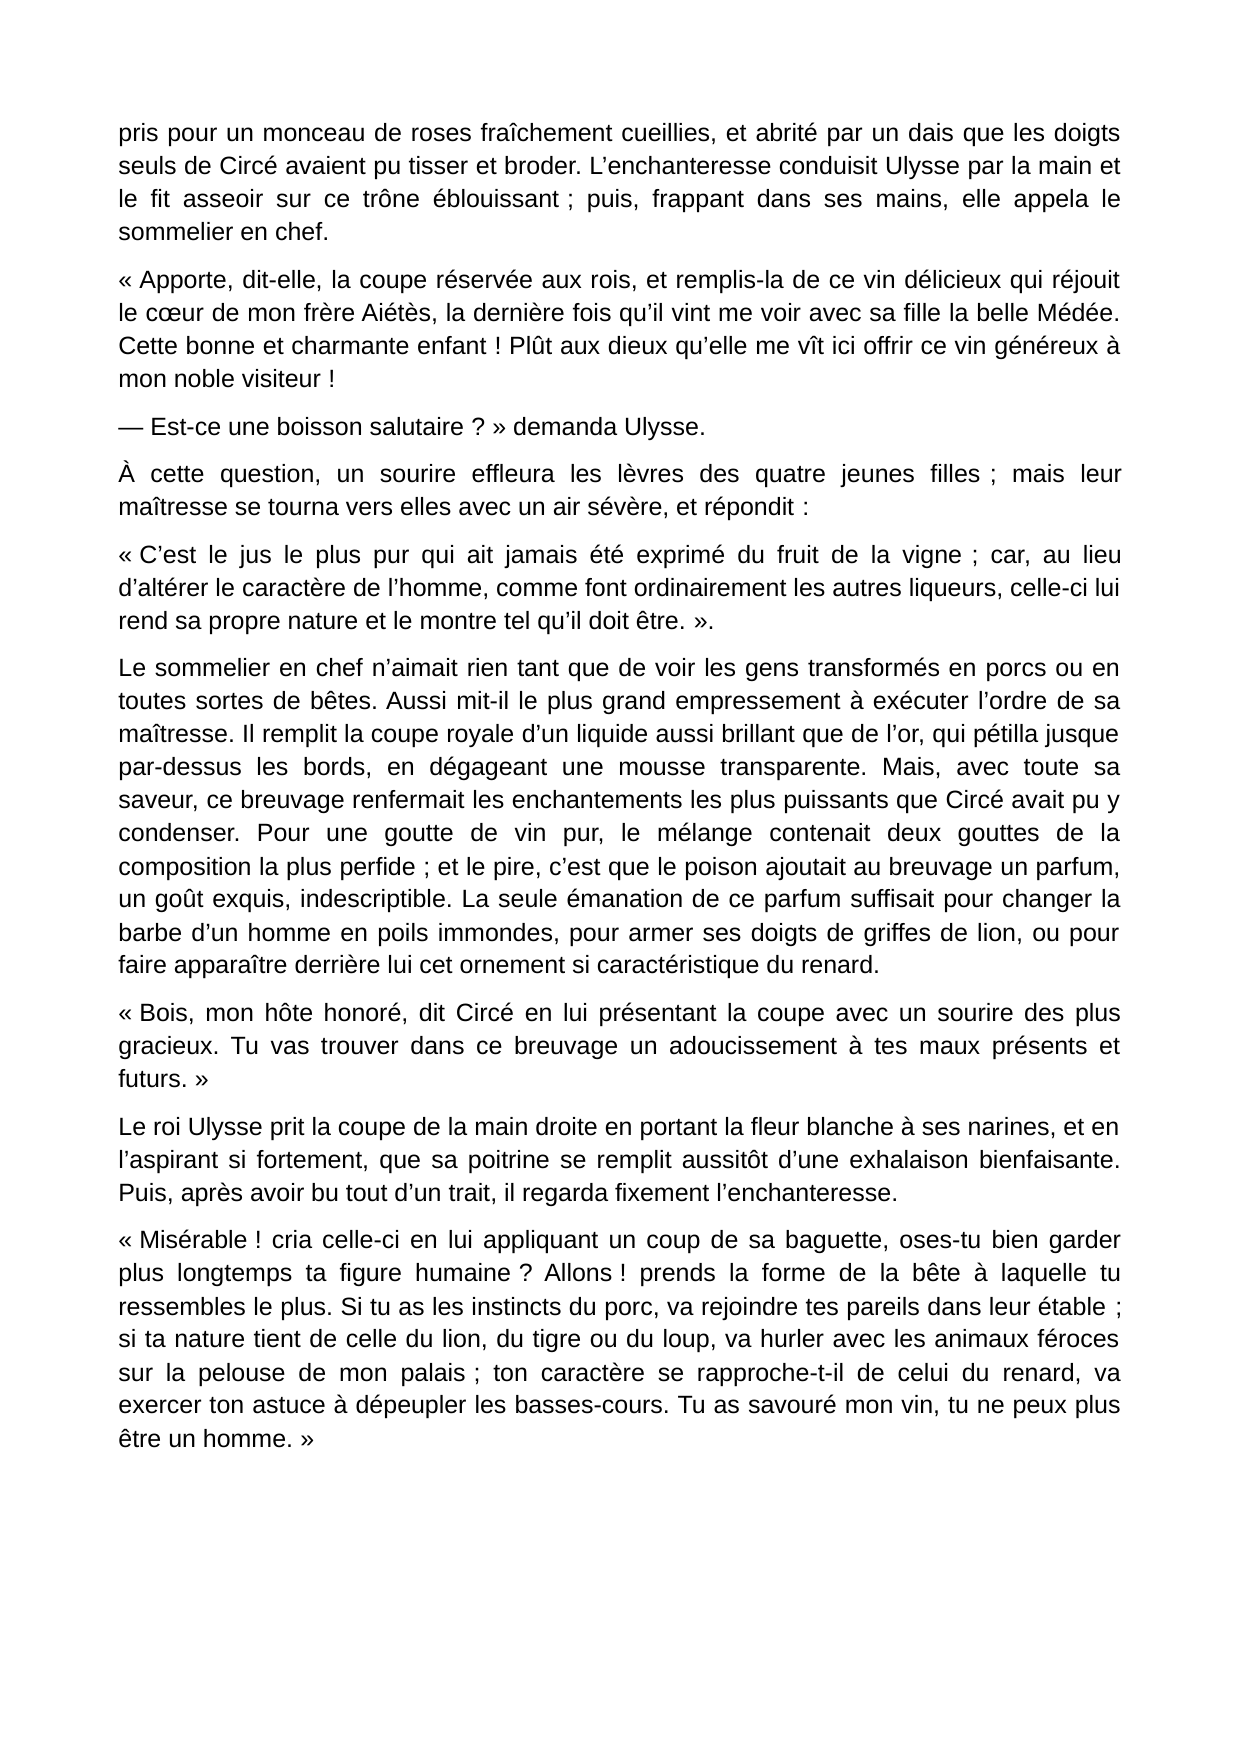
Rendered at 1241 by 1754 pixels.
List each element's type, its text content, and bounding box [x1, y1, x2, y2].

text À cette question, un sourire effleura les lèvres des quatre jeunes filles ; mais leur maîtresse se tourna vers elles avec un air sévère, et répondit : [118, 459, 1122, 521]
text « Bois, mon hôte honoré, dit Circé en lui présentant la coupe avec un sourire des plus gracieux. Tu vas trouver dans ce breuvage un adoucissement à tes maux présents et futurs. » [118, 998, 1122, 1093]
text « Apporte, dit-elle, la coupe réservée aux rois, et remplis-la de ce vin délicieux qui réjouit le cœur de mon frère Aiétès, la dernière fois qu’il vint me voir avec sa fille la belle Médée. Cette bonne et charmante enfant ! Plût aux dieux qu’elle me vît ici offrir ce vin généreux à mon noble visiteur ! [118, 265, 1122, 393]
text « C’est le jus le plus pur qui ait jamais été exprimé du fruit de la vigne ; car, au lieu d’altérer le caractère de l’homme, comme font ordinairement les autres liqueurs, celle-ci lui rend sa propre nature et le montre tel qu’il doit être. ». [118, 540, 1122, 634]
text — Est-ce une boisson salutaire ? » demanda Ulysse. [118, 411, 1122, 440]
text Le roi Ulysse prit la coupe de la main droite en portant la fleur blanche à ses narines, et en l’aspirant si fortement, que sa poitrine se remplit aussitôt d’une exhalaison bienfaisante. Puis, après avoir bu tout d’un trait, il regarda fixement l’enchanteresse. [118, 1112, 1122, 1207]
text « Misérable ! cria celle-ci en lui appliquant un coup de sa baguette, oses-tu bien garder plus longtemps ta figure humaine ? Allons ! prends la forme de la bête à laquelle tu ressembles le plus. Si tu as les instincts du porc, va rejoindre tes pareils dans leur étable ; si ta nature tient de celle du lion, du tigre ou du loup, va hurler avec les animaux féroces sur la pelouse de mon palais ; ton caractère se rapproche-t-il de celui du renard, va exercer ton astuce à dépeupler les basses-cours. Tu as savouré mon vin, tu ne peux plus être un homme. » [118, 1225, 1122, 1452]
text Le sommelier en chef n’aimait rien tant que de voir les gens transformés en porcs ou en toutes sortes de bêtes. Aussi mit-il le plus grand empressement à exécuter l’ordre de sa maîtresse. Il remplit la coupe royale d’un liquide aussi brillant que de l’or, qui pétilla jusque par-dessus les bords, en dégageant une mousse transparente. Mais, avec toute sa saveur, ce breuvage renfermait les enchantements les plus puissants que Circé avait pu y condenser. Pour une goutte de vin pur, le mélange contenait deux gouttes de la composition la plus perfide ; et le pire, c’est que le poison ajoutait au breuvage un parfum, un goût exquis, indescriptible. La seule émanation de ce parfum suffisait pour changer la barbe d’un homme en poils immondes, pour armer ses doigts de griffes de lion, ou pour faire apparaître derrière lui cet ornement si caractéristique du renard. [118, 653, 1122, 979]
text pris pour un monceau de roses fraîchement cueillies, et abrité par un dais que les doigts seuls de Circé avaient pu tisser et broder. L’enchanteresse conduisit Ulysse par la main et le fit asseoir sur ce trône éblouissant ; puis, frappant dans ses mains, elle appela le sommelier en chef. [118, 118, 1122, 246]
